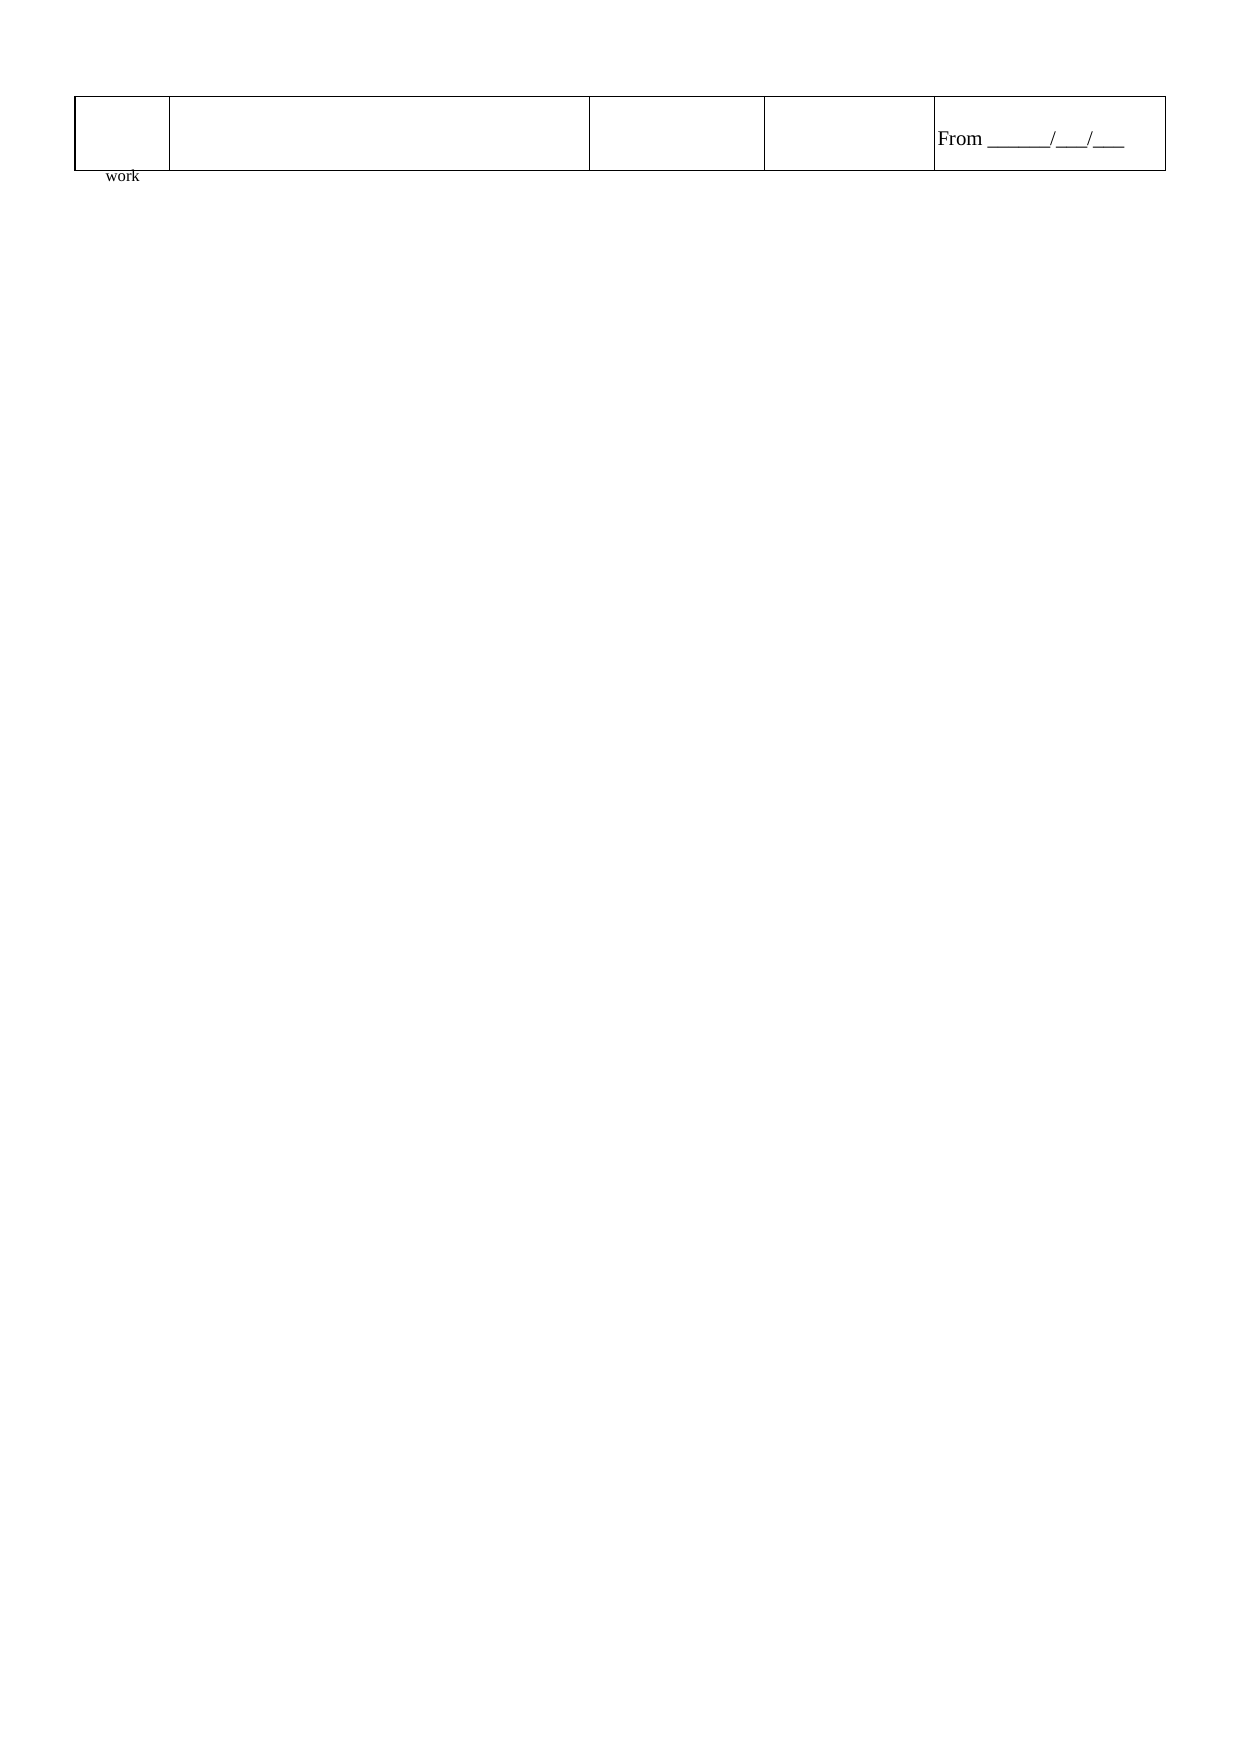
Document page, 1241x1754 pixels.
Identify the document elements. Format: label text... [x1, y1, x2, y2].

table_cell [590, 97, 764, 170]
table_cell [765, 97, 934, 170]
table_cell [170, 97, 589, 170]
table_cell Current employment and major work experience [76, 97, 169, 170]
table_cell From ______/___/___ to ______/___/___ (yyyy/mm/dd) [935, 97, 1165, 170]
